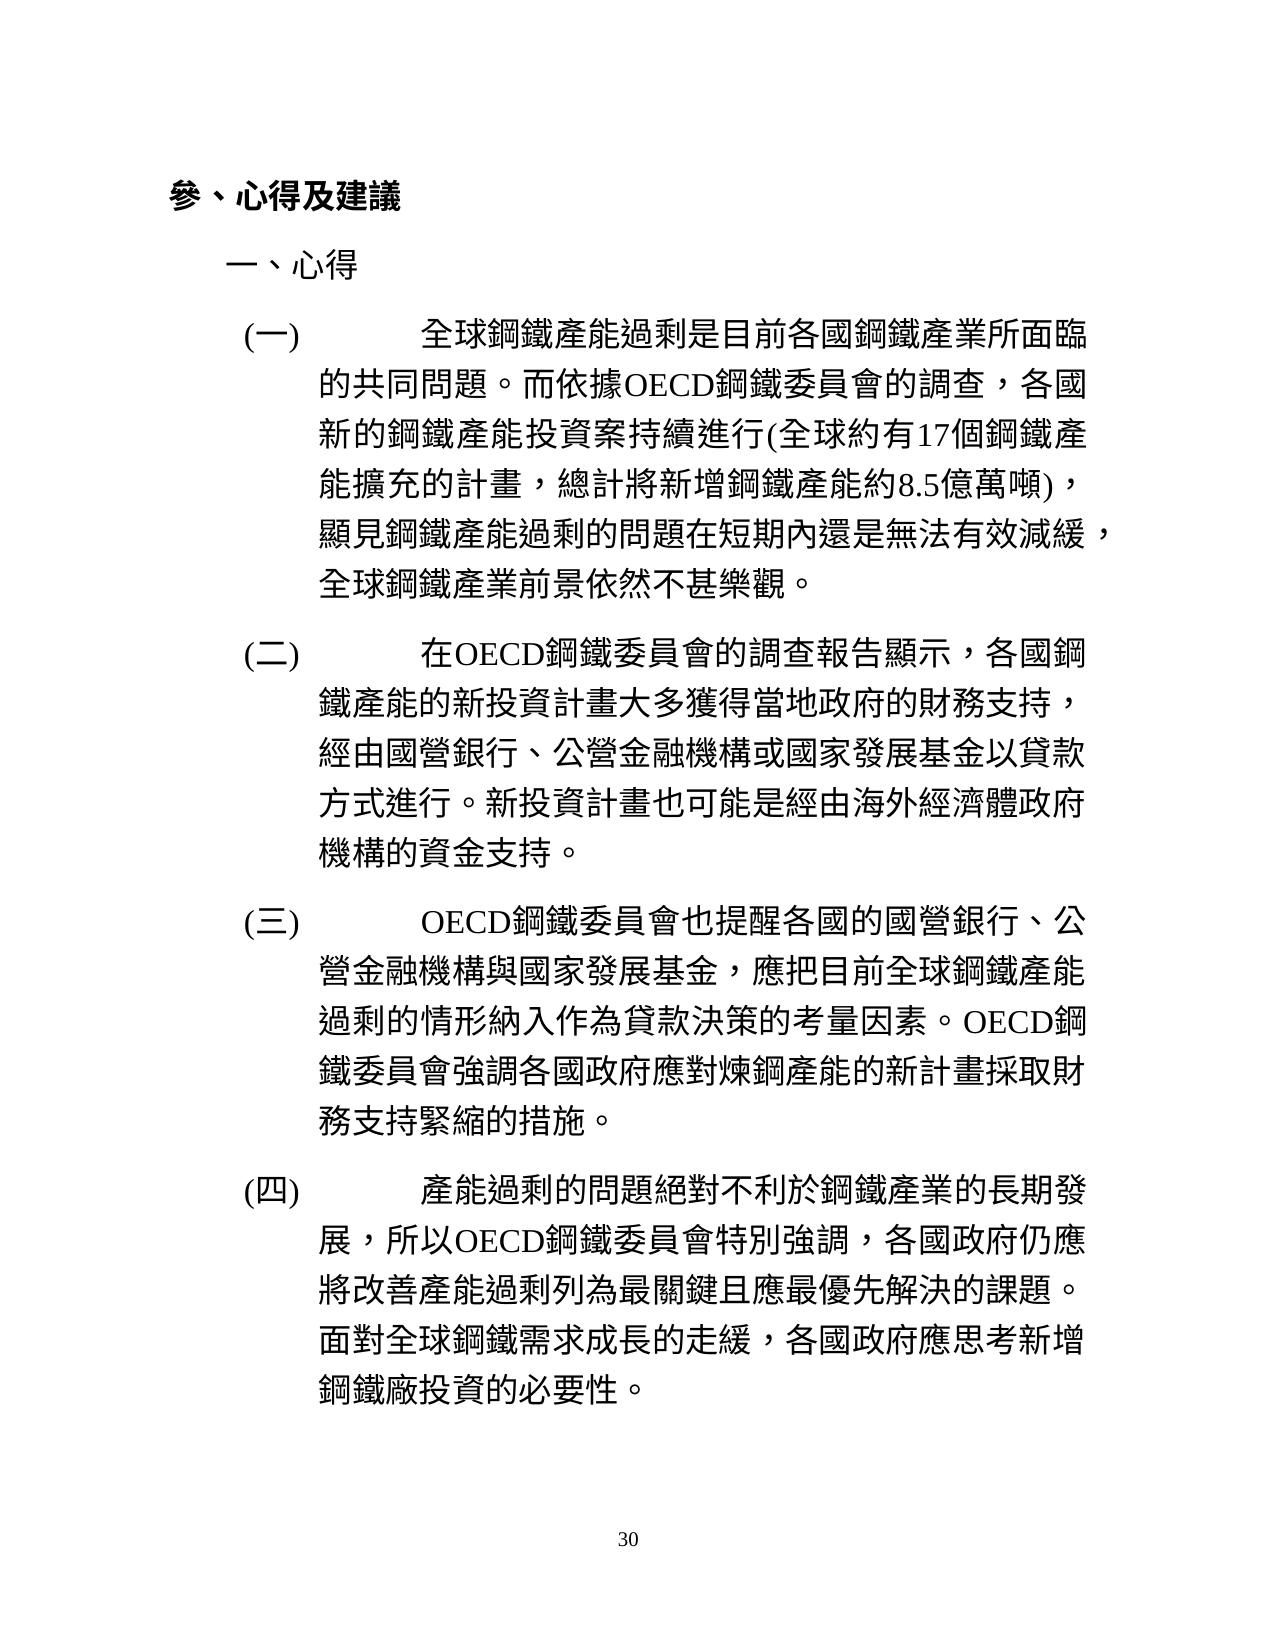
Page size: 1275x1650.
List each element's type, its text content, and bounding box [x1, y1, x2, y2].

list 產能過剩的問題絕對不利於鋼鐵產業的長期發展，所以OECD鋼鐵委員會特別強調，各國政府仍應將改善產能過剩列為最關鍵且應最優先解決的課題。面對全球鋼鐵需求成長的走緩，各國政府應思考新增鋼鐵廠投資的必要性。 [244, 1162, 1087, 1412]
list OECD鋼鐵委員會也提醒各國的國營銀行、公營金融機構與國家發展基金，應把目前全球鋼鐵產能過剩的情形納入作為貸款決策的考量因素。OECD鋼鐵委員會強調各國政府應對煉鋼產能的新計畫採取財務支持緊縮的措施。 [244, 894, 1087, 1144]
list 全球鋼鐵產能過剩是目前各國鋼鐵產業所面臨的共同問題。而依據OECD鋼鐵委員會的調查，各國新的鋼鐵產能投資案持續進行(全球約有17個鋼鐵產能擴充的計畫，總計將新增鋼鐵產能約8.5億萬噸)，顯見鋼鐵產能過剩的問題在短期內還是無法有效減緩，全球鋼鐵產業前景依然不甚樂觀。 [244, 306, 1087, 606]
text 參、心得及建議 [169, 169, 1087, 219]
list 在OECD鋼鐵委員會的調查報告顯示，各國鋼鐵產能的新投資計畫大多獲得當地政府的財務支持，經由國營銀行、公營金融機構或國家發展基金以貸款方式進行。新投資計畫也可能是經由海外經濟體政府機構的資金支持。 [244, 625, 1087, 875]
text 一、心得 [225, 237, 1087, 287]
